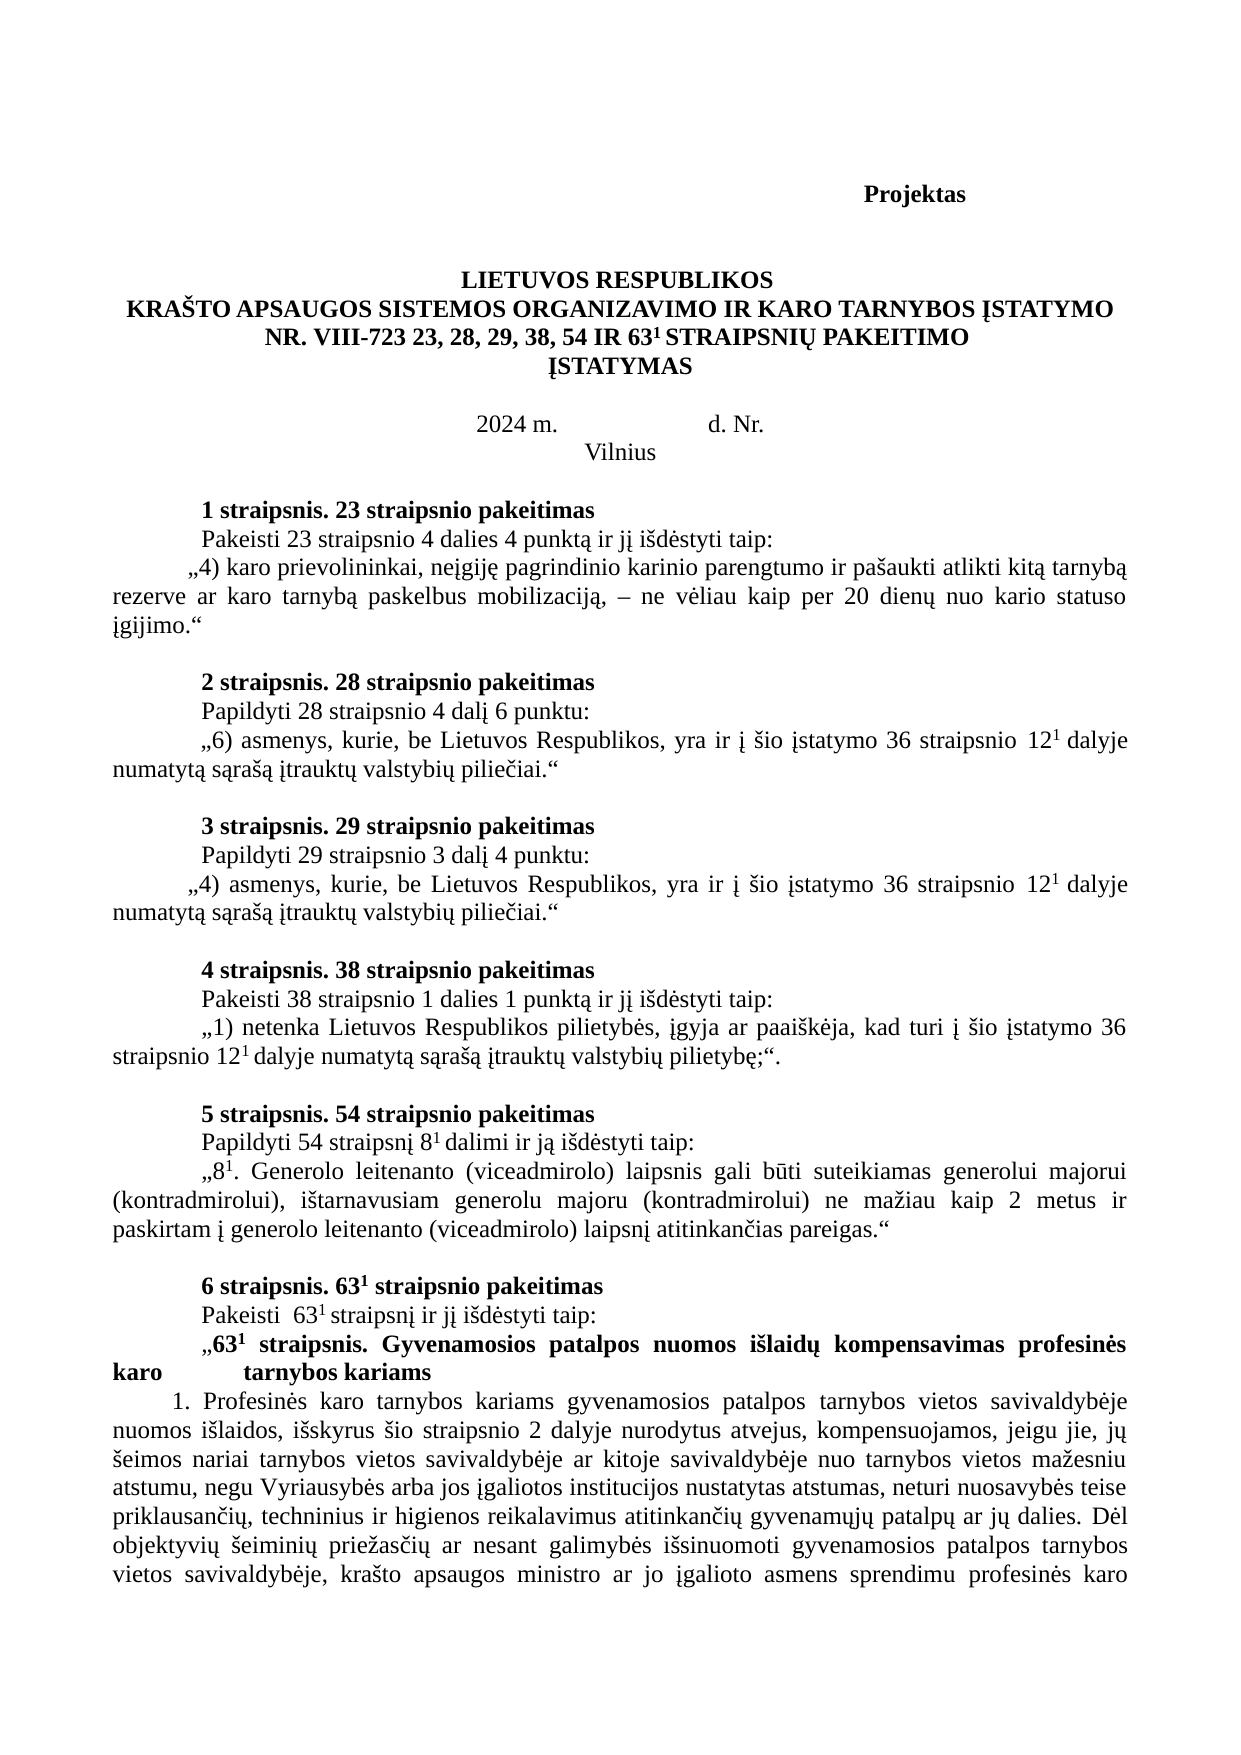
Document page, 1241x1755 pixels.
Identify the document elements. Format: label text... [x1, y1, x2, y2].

text 1 straipsnis. 23 straipsnio pakeitimas [112, 495, 1128, 524]
text LIETUVOS RESPUBLIKOS [112, 265, 1128, 294]
text 4 straipsnis. 38 straipsnio pakeitimas [112, 955, 1128, 984]
text 2 straipsnis. 28 straipsnio pakeitimas [112, 667, 1128, 696]
text 3 straipsnis. 29 straipsnio pakeitimas [112, 811, 1128, 840]
text Pakeisti 23 straipsnio 4 dalies 4 punktą ir jį išdėstyti taip: [112, 524, 1128, 552]
text Projektas [788, 179, 1128, 207]
text Papildyti 29 straipsnio 3 dalį 4 punktu: [112, 840, 1128, 869]
text 1. Profesinės karo tarnybos kariams gyvenamosios patalpos tarnybos vietos savivaldybėje nuomos išlaidos, išskyrus šio straipsnio 2 dalyje nurodytus atvejus, kompensuojamos, jeigu jie, jų šeimos nariai tarnybos vietos savivaldybėje ar kitoje savivaldybėje nuo tarnybos vietos mažesniu atstumu, negu Vyriausybės arba jos įgaliotos institucijos nustatytas atstumas, neturi nuosavybės teise priklausančių, techninius ir higienos reikalavimus atitinkančių gyvenamųjų patalpų ar jų dalies. Dėl objektyvių šeiminių priežasčių ar nesant galimybės išsinuomoti gyvenamosios patalpos tarnybos vietos savivaldybėje, krašto apsaugos ministro ar jo įgalioto asmens sprendimu profesinės karo [112, 1386, 1128, 1587]
text „4) asmenys, kurie, be Lietuvos Respublikos, yra ir į šio įstatymo 36 straipsnio 121 dalyje numatytą sąrašą įtrauktų valstybių piliečiai.“ [112, 869, 1128, 926]
text Papildyti 28 straipsnio 4 dalį 6 punktu: [112, 696, 1128, 725]
text Pakeisti 38 straipsnio 1 dalies 1 punktą ir jį išdėstyti taip: [112, 984, 1128, 1012]
text 5 straipsnis. 54 straipsnio pakeitimas [112, 1099, 1128, 1127]
text Vilnius [112, 437, 1128, 466]
text „4) karo prievolininkai, neįgiję pagrindinio karinio parengtumo ir pašaukti atlikti kitą tarnybą rezerve ar karo tarnybą paskelbus mobilizaciją, – ne vėliau kaip per 20 dienų nuo kario statuso įgijimo.“ [112, 552, 1128, 639]
text Pakeisti 631 straipsnį ir jį išdėstyti taip: [112, 1300, 1128, 1329]
text ĮSTATYMAS [112, 351, 1128, 380]
text KRAŠTO APSAUGOS SISTEMOS ORGANIZAVIMO IR KARO TARNYBOS ĮSTATYMO NR. VIII-723 23, 28, 29, 38, 54 ir 631 straipsnių PAKEITIMO [112, 294, 1128, 351]
text „81. Generolo leitenanto (viceadmirolo) laipsnis gali būti suteikiamas generolui majorui (kontradmirolui), ištarnavusiam generolu majoru (kontradmirolui) ne mažiau kaip 2 metus ir paskirtam į generolo leitenanto (viceadmirolo) laipsnį atitinkančias pareigas.“ [112, 1156, 1128, 1242]
text 6 straipsnis. 631 straipsnio pakeitimas [112, 1271, 1128, 1300]
text „6) asmenys, kurie, be Lietuvos Respublikos, yra ir į šio įstatymo 36 straipsnio 121 dalyje numatytą sąrašą įtrauktų valstybių piliečiai.“ [112, 725, 1128, 782]
text 2024 m. d. Nr. [112, 409, 1128, 437]
text „1) netenka Lietuvos Respublikos pilietybės, įgyja ar paaiškėja, kad turi į šio įstatymo 36 straipsnio 121 dalyje numatytą sąrašą įtrauktų valstybių pilietybę;“. [112, 1012, 1128, 1070]
text „631 straipsnis. Gyvenamosios patalpos nuomos išlaidų kompensavimas profesinės karo tarnybos kariams [112, 1329, 1128, 1386]
text Papildyti 54 straipsnį 81 dalimi ir ją išdėstyti taip: [112, 1127, 1128, 1156]
